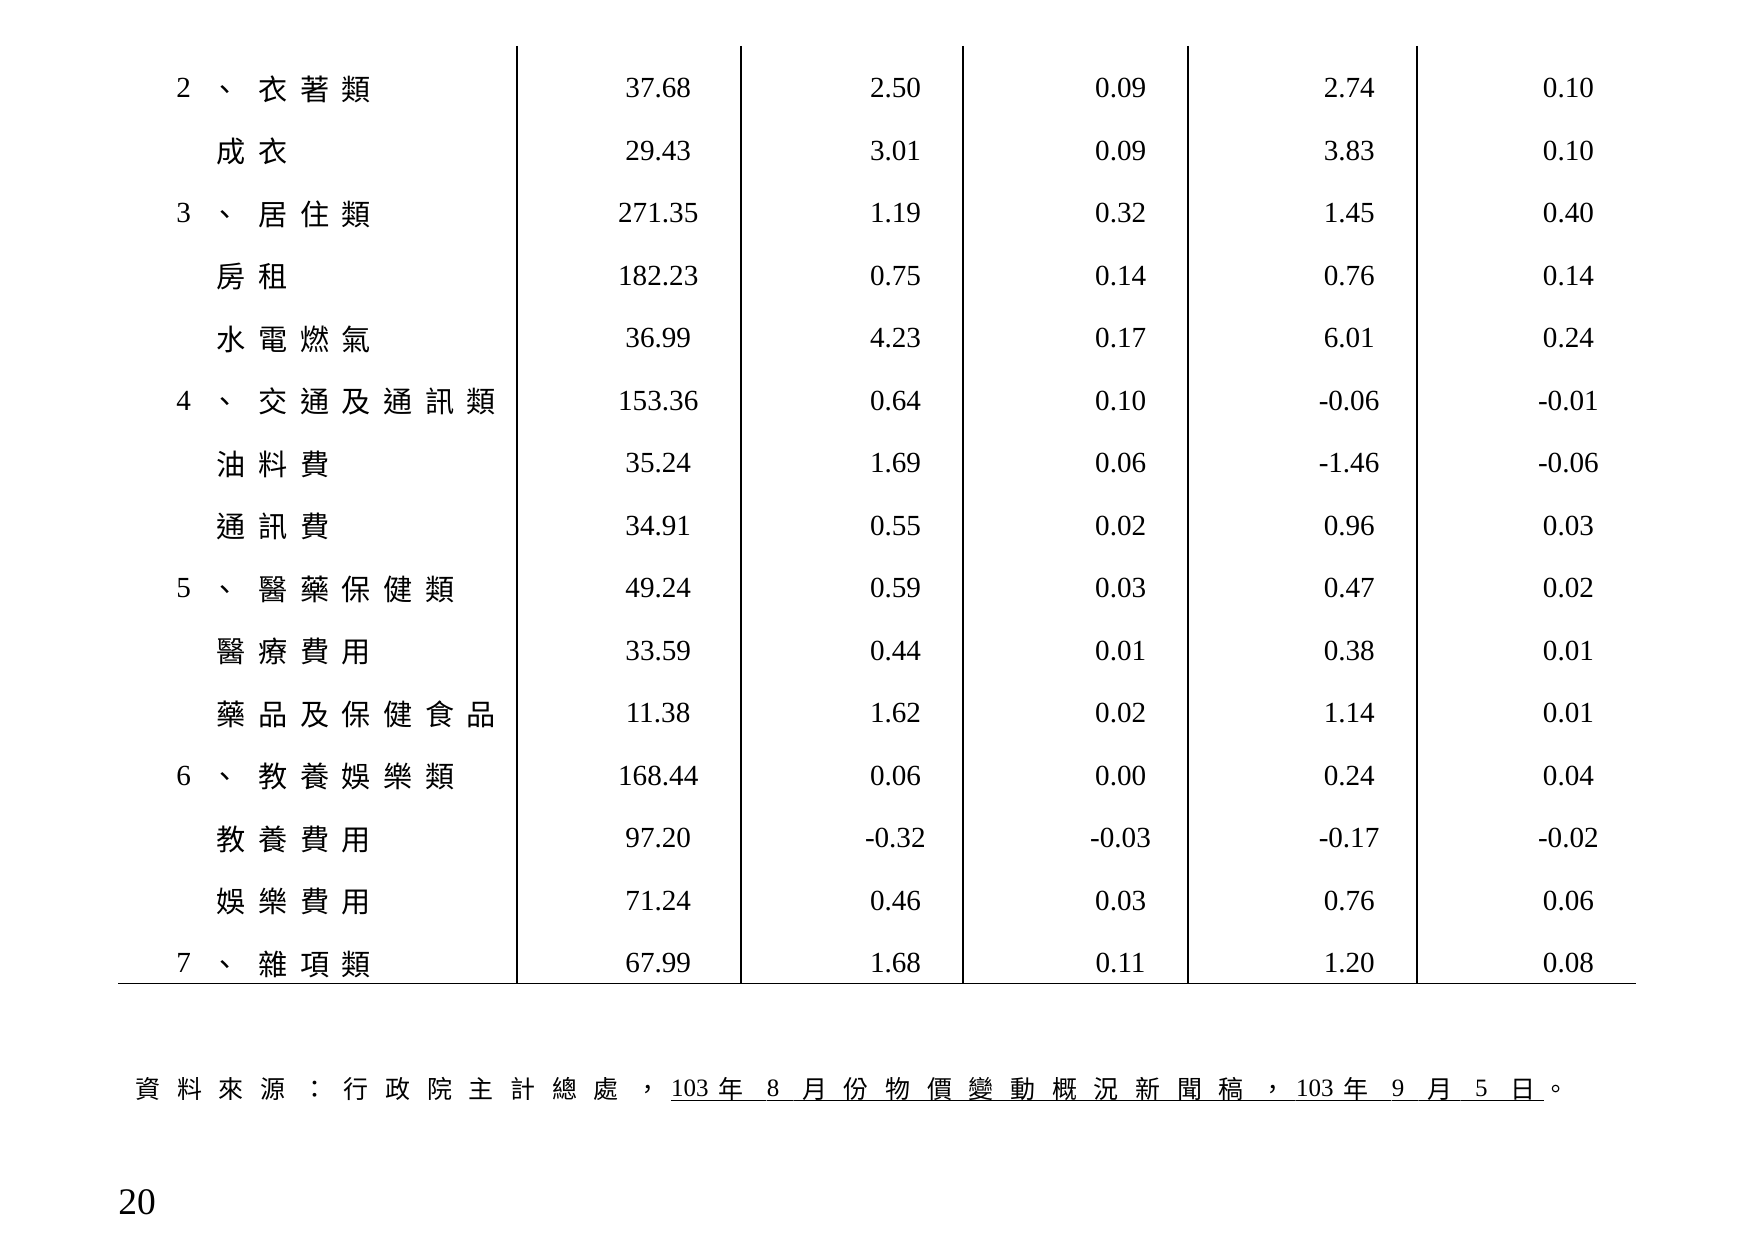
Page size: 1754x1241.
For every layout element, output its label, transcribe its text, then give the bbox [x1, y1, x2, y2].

table_cell 6.01 [1189, 296, 1416, 358]
table_cell 2.74 [1189, 46, 1416, 108]
table_cell -0.17 [1189, 796, 1416, 858]
table_cell 0.10 [1418, 108, 1636, 171]
table_cell 153.36 [518, 358, 740, 421]
table_cell 1.20 [1189, 921, 1416, 983]
table_cell 0.64 [742, 358, 962, 421]
table_cell 0.17 [964, 296, 1187, 358]
table_cell 0.44 [742, 608, 962, 671]
table_cell 0.03 [964, 858, 1187, 921]
table_cell 35.24 [518, 421, 740, 483]
table_cell 0.02 [964, 483, 1187, 546]
table_cell 0.09 [964, 108, 1187, 171]
table_cell -0.03 [964, 796, 1187, 858]
table_cell 0.09 [964, 46, 1187, 108]
table_cell 36.99 [518, 296, 740, 358]
table_cell 37.68 [518, 46, 740, 108]
table_cell 0.01 [964, 608, 1187, 671]
table_cell 5、醫藥保健類 [118, 546, 516, 608]
table_cell 1.69 [742, 421, 962, 483]
table_cell 0.01 [1418, 608, 1636, 671]
table_cell 0.46 [742, 858, 962, 921]
table_cell 1.68 [742, 921, 962, 983]
table_cell 藥品及保健食品 [118, 671, 516, 733]
table_cell 1.62 [742, 671, 962, 733]
table_cell 0.55 [742, 483, 962, 546]
table_cell 0.59 [742, 546, 962, 608]
table_cell 0.14 [964, 233, 1187, 296]
table_cell 0.24 [1189, 733, 1416, 796]
table_cell 71.24 [518, 858, 740, 921]
table_cell -1.46 [1189, 421, 1416, 483]
table_cell 0.03 [1418, 483, 1636, 546]
table_cell 0.06 [742, 733, 962, 796]
table_cell 教養費用 [118, 796, 516, 858]
table_cell 醫療費用 [118, 608, 516, 671]
table_cell 4.23 [742, 296, 962, 358]
table_cell 2.50 [742, 46, 962, 108]
table_cell 67.99 [518, 921, 740, 983]
table_cell 0.02 [964, 671, 1187, 733]
table_cell 娛樂費用 [118, 858, 516, 921]
table_cell 油料費 [118, 421, 516, 483]
table_cell 2、衣著類 [118, 46, 516, 108]
table_cell 1.19 [742, 171, 962, 233]
table_cell 271.35 [518, 171, 740, 233]
table_cell 成衣 [118, 108, 516, 171]
table_cell 0.10 [964, 358, 1187, 421]
table_cell 0.10 [1418, 46, 1636, 108]
table_cell 0.11 [964, 921, 1187, 983]
table_cell 0.02 [1418, 546, 1636, 608]
table_cell -0.06 [1189, 358, 1416, 421]
table_cell 0.03 [964, 546, 1187, 608]
table_cell 1.14 [1189, 671, 1416, 733]
table_cell 182.23 [518, 233, 740, 296]
table_cell -0.32 [742, 796, 962, 858]
table_cell 0.75 [742, 233, 962, 296]
table_cell 33.59 [518, 608, 740, 671]
table_cell 97.20 [518, 796, 740, 858]
table_cell 0.01 [1418, 671, 1636, 733]
table_cell 29.43 [518, 108, 740, 171]
table_cell 1.45 [1189, 171, 1416, 233]
table_cell -0.06 [1418, 421, 1636, 483]
table_cell 水電燃氣 [118, 296, 516, 358]
table_cell 0.24 [1418, 296, 1636, 358]
table_cell 0.08 [1418, 921, 1636, 983]
table_cell 34.91 [518, 483, 740, 546]
table_cell 168.44 [518, 733, 740, 796]
table_cell 6、教養娛樂類 [118, 733, 516, 796]
table_cell 0.00 [964, 733, 1187, 796]
table_cell 0.47 [1189, 546, 1416, 608]
table_cell 49.24 [518, 546, 740, 608]
table_cell 通訊費 [118, 483, 516, 546]
table_cell 0.96 [1189, 483, 1416, 546]
table_cell 0.40 [1418, 171, 1636, 233]
table_cell 0.06 [1418, 858, 1636, 921]
table_cell 11.38 [518, 671, 740, 733]
table_cell 3.01 [742, 108, 962, 171]
table_cell 3.83 [1189, 108, 1416, 171]
table_cell 7、雜項類 [118, 921, 516, 983]
table_cell 0.06 [964, 421, 1187, 483]
table_cell 房租 [118, 233, 516, 296]
table_cell 4、交通及通訊類 [118, 358, 516, 421]
table_cell 0.76 [1189, 858, 1416, 921]
table_cell 0.14 [1418, 233, 1636, 296]
table_cell 0.04 [1418, 733, 1636, 796]
table_cell 0.38 [1189, 608, 1416, 671]
table_cell -0.02 [1418, 796, 1636, 858]
text 資料來源：行政院主計總處，103年8月份物價變動概況新聞稿，103年9月5日。 [127, 1046, 1627, 1108]
table_cell 0.32 [964, 171, 1187, 233]
table_cell 0.76 [1189, 233, 1416, 296]
table_cell -0.01 [1418, 358, 1636, 421]
table_cell 3、居住類 [118, 171, 516, 233]
